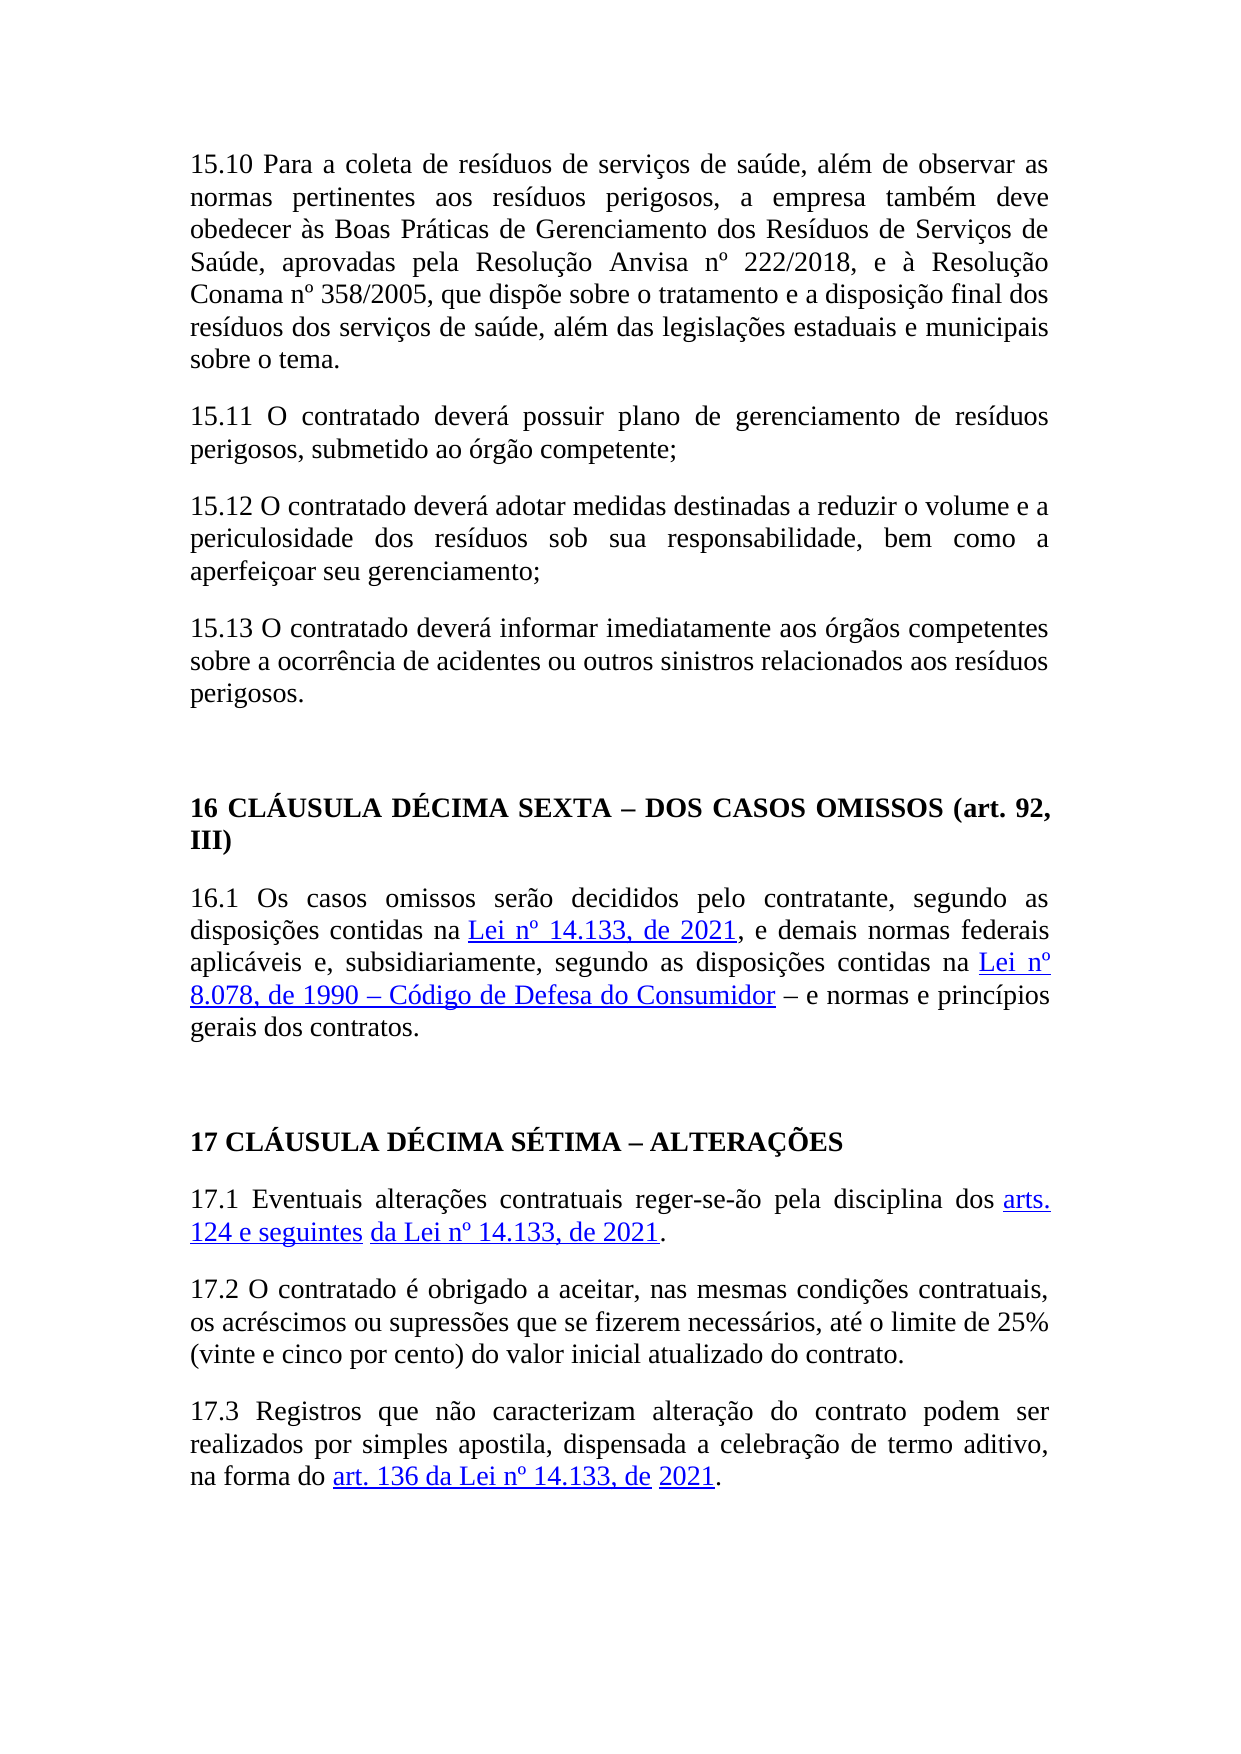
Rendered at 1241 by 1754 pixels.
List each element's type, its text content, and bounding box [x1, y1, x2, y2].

text 15.10 Para a coleta de resíduos de serviços de saúde, além de observar as normas pertinentes aos resíduos perigosos, a empresa também deve obedecer às Boas Práticas de Gerenciamento dos Resíduos de Serviços de Saúde, aprovadas pela Resolução Anvisa nº 222/2018, e à Resolução Conama nº 358/2005, que dispõe sobre o tratamento e a disposição final dos resíduos dos serviços de saúde, além das legislações estaduais e municipais sobre o tema. [190, 148, 1051, 374]
text 15.13 O contratado deverá informar imediatamente aos órgãos competentes sobre a ocorrência de acidentes ou outros sinistros relacionados aos resíduos perigosos. [190, 611, 1051, 708]
text 16 CLÁUSULA DÉCIMA SEXTA – DOS CASOS OMISSOS (art. 92, III) [190, 791, 1051, 856]
text 17.1 Eventuais alterações contratuais reger-se-ão pela disciplina dos arts. 124 e seguintes da Lei nº 14.133, de 2021. [190, 1182, 1051, 1247]
text 17 CLÁUSULA DÉCIMA SÉTIMA – ALTERAÇÕES [190, 1125, 1051, 1157]
text 17.2 O contratado é obrigado a aceitar, nas mesmas condições contratuais, os acréscimos ou supressões que se fizerem necessários, até o limite de 25% (vinte e cinco por cento) do valor inicial atualizado do contrato. [190, 1272, 1051, 1369]
text 17.3 Registros que não caracterizam alteração do contrato podem ser realizados por simples apostila, dispensada a celebração de termo aditivo, na forma do art. 136 da Lei nº 14.133, de 2021. [190, 1394, 1051, 1492]
text 16.1 Os casos omissos serão decididos pelo contratante, segundo as disposições contidas na Lei nº 14.133, de 2021, e demais normas federais aplicáveis e, subsidiariamente, segundo as disposições contidas na Lei nº 8.078, de 1990 – Código de Defesa do Consumidor – e normas e princípios gerais dos contratos. [190, 881, 1051, 1043]
text 15.12 O contratado deverá adotar medidas destinadas a reduzir o volume e a periculosidade dos resíduos sob sua responsabilidade, bem como a aperfeiçoar seu gerenciamento; [190, 489, 1051, 586]
text 15.11 O contratado deverá possuir plano de gerenciamento de resíduos perigosos, submetido ao órgão competente; [190, 399, 1051, 464]
